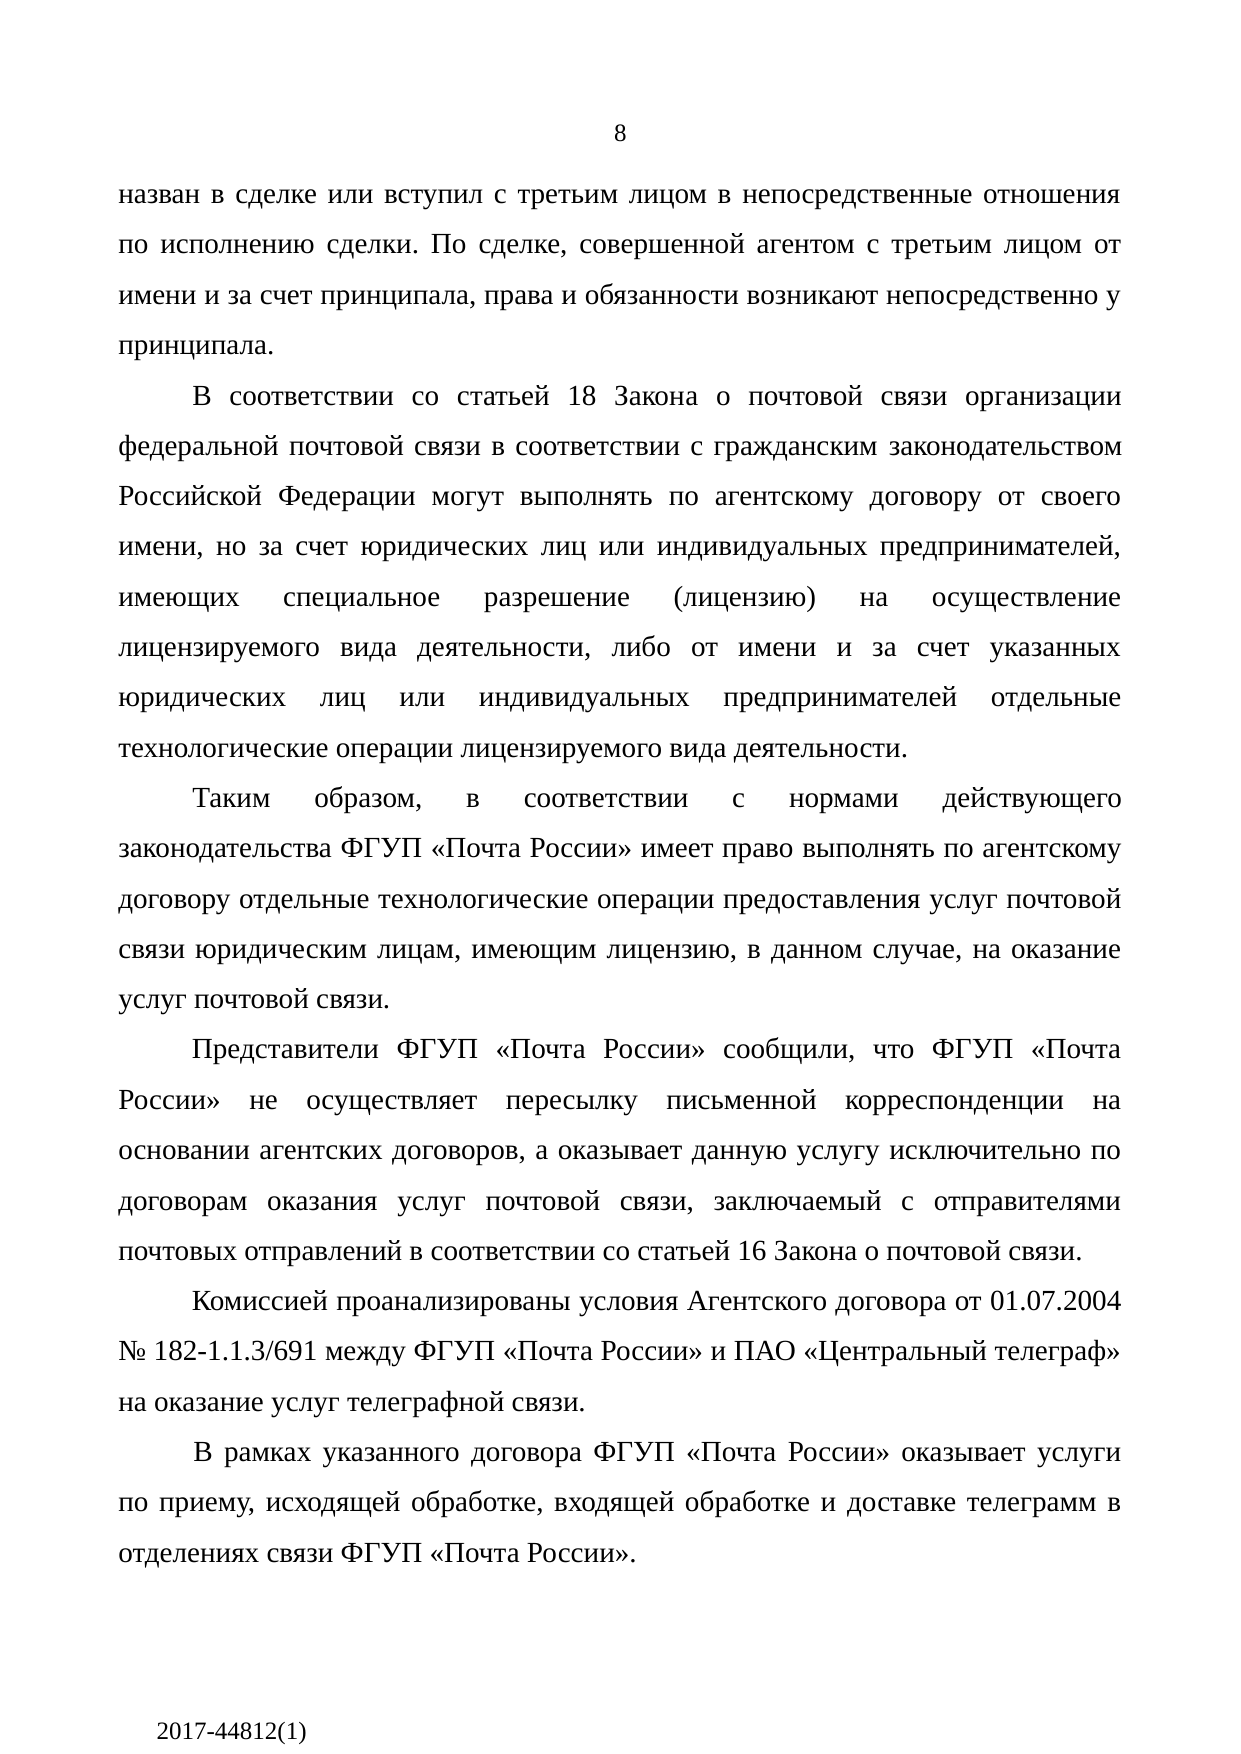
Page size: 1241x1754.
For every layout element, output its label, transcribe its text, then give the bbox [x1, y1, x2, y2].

text В рамках указанного договора ФГУП «Почта России» оказывает услуги по приему, исходящей обработке, входящей обработке и доставке телеграмм в отделениях связи ФГУП «Почта России». [118, 1434, 1122, 1568]
text Представители ФГУП «Почта России» сообщили, что ФГУП «Почта России» не осуществляет пересылку письменной корреспонденции на основании агентских договоров, а оказывает данную услугу исключительно по договорам оказания услуг почтовой связи, заключаемый с отправителями почтовых отправлений в соответствии со статьей 16 Закона о почтовой связи. [118, 1032, 1122, 1266]
text назван в сделке или вступил с третьим лицом в непосредственные отношения по исполнению сделки. По сделке, совершенной агентом с третьим лицом от имени и за счет принципала, права и обязанности возникают непосредственно у принципала. [118, 176, 1122, 361]
text В соответствии со статьей 18 Закона о почтовой связи организации федеральной почтовой связи в соответствии с гражданским законодательством Российской Федерации могут выполнять по агентскому договору от своего имени, но за счет юридических лиц или индивидуальных предпринимателей, имеющих специальное разрешение (лицензию) на осуществление лицензируемого вида деятельности, либо от имени и за счет указанных юридических лиц или индивидуальных предпринимателей отдельные технологические операции лицензируемого вида деятельности. [118, 378, 1122, 763]
text Таким образом, в соответствии с нормами действующего законодательства ФГУП «Почта России» имеет право выполнять по агентскому договору отдельные технологические операции предоставления услуг почтовой связи юридическим лицам, имеющим лицензию, в данном случае, на оказание услуг почтовой связи. [118, 780, 1122, 1015]
text Комиссией проанализированы условия Агентского договора от 01.07.2004 № 182-1.1.3/691 между ФГУП «Почта России» и ПАО «Центральный телеграф» на оказание услуг телеграфной связи. [118, 1283, 1122, 1417]
